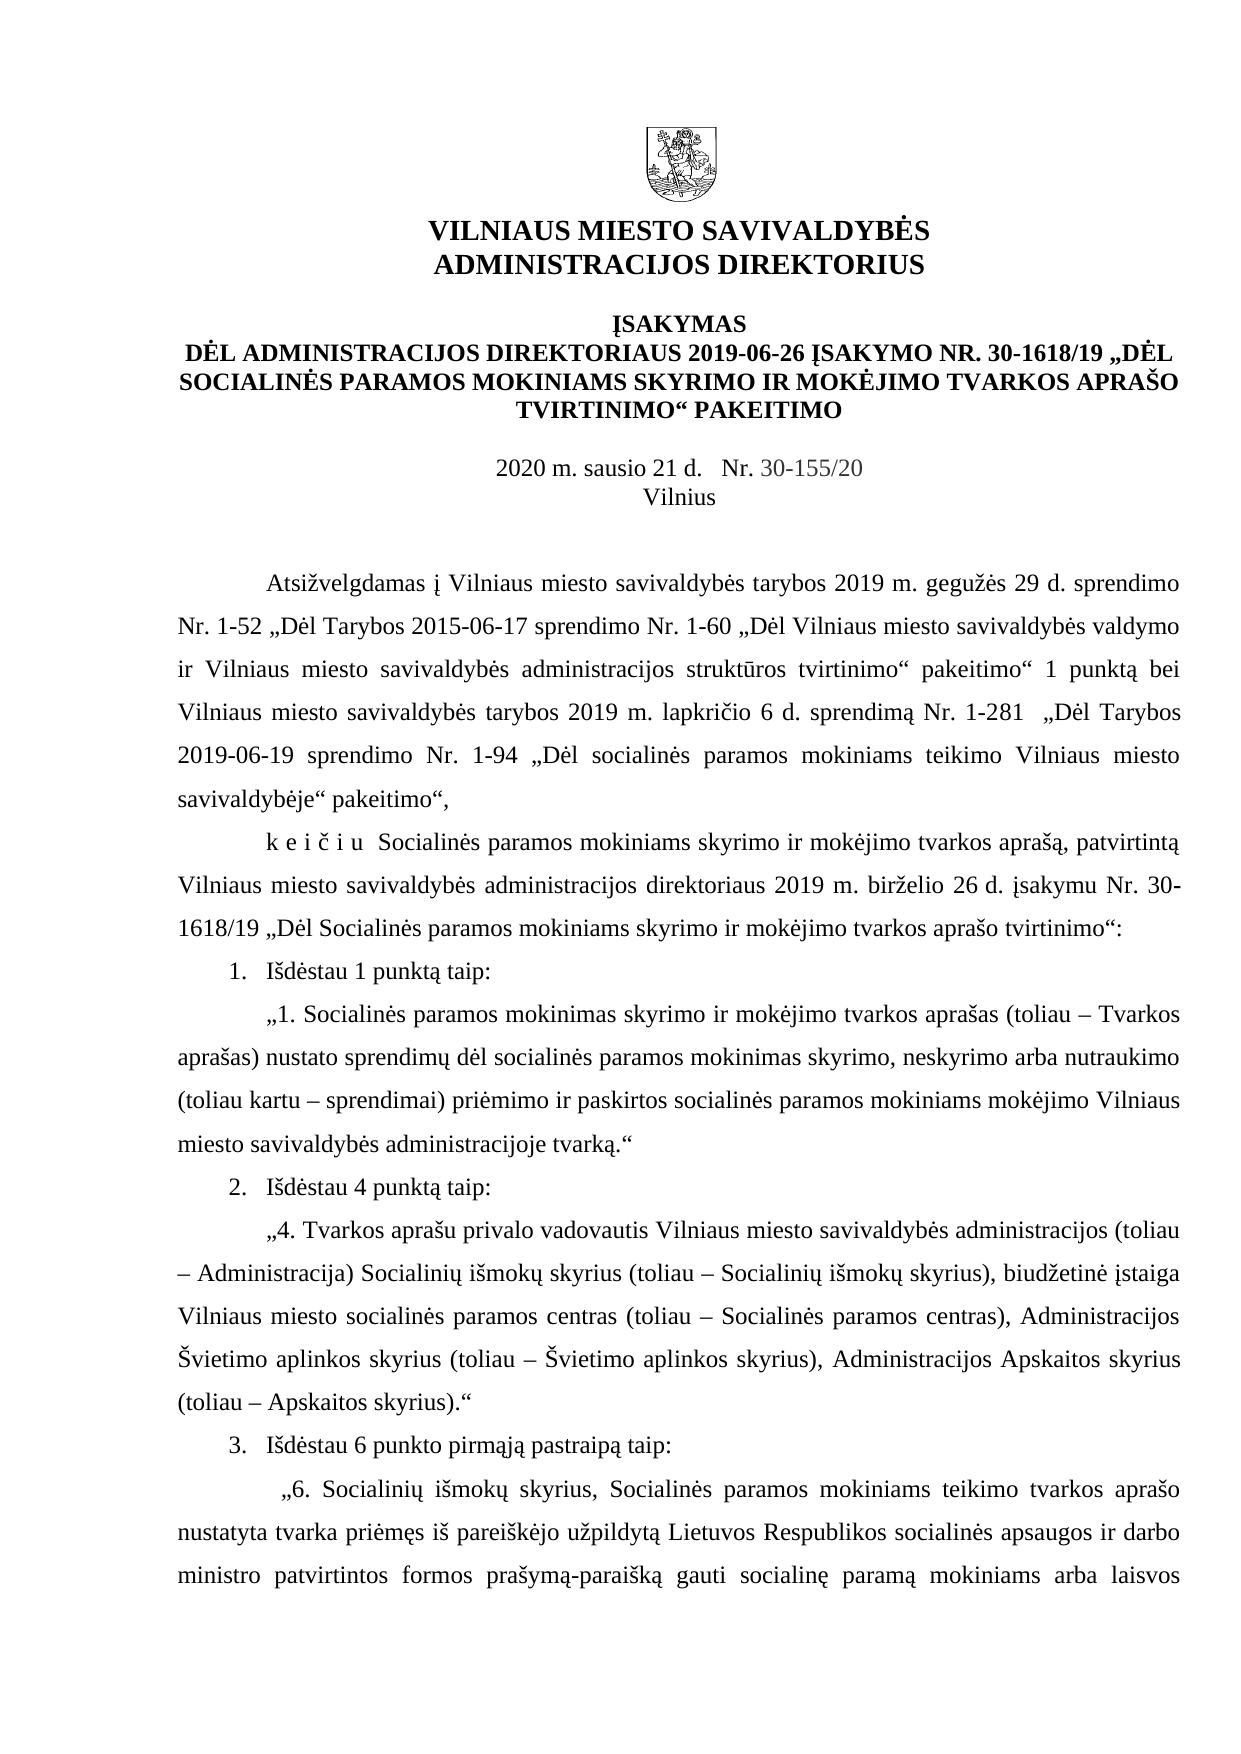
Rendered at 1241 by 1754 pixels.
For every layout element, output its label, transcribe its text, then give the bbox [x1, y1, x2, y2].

text 3. Išdėstau 6 punkto pirmąją pastraipą taip: [177, 1431, 1181, 1459]
text 2020 m. sausio 21 d. Nr. 30-155/20 [177, 453, 1181, 482]
text Atsižvelgdamas į Vilniaus miesto savivaldybės tarybos 2019 m. gegužės 29 d. sprendimo Nr. 1-52 „Dėl Tarybos 2015-06-17 sprendimo Nr. 1-60 „Dėl Vilniaus miesto savivaldybės valdymo ir Vilniaus miesto savivaldybės administracijos struktūros tvirtinimo“ pakeitimo“ 1 punktą bei Vilniaus miesto savivaldybės tarybos 2019 m. lapkričio 6 d. sprendimą Nr. 1-281 „Dėl Tarybos 2019-06-19 sprendimo Nr. 1-94 „Dėl socialinės paramos mokiniams teikimo Vilniaus miesto savivaldybėje“ pakeitimo“, [177, 568, 1181, 812]
text ĮSAKYMAS [177, 309, 1181, 338]
text DĖL ADMINISTRACIJOS DIREKTORIAUS 2019-06-26 ĮSAKYMO NR. 30-1618/19 „DĖL SOCIALINĖS PARAMOS MOKINIAMS SKYRIMO IR MOKĖJIMO TVARKOS APRAŠO TVIRTINIMO“ PAKEITIMO [177, 338, 1181, 424]
text „6. Socialinių išmokų skyrius, Socialinės paramos mokiniams teikimo tvarkos aprašo nustatyta tvarka priėmęs iš pareiškėjo užpildytą Lietuvos Respublikos socialinės apsaugos ir darbo ministro patvirtintos formos prašymą-paraišką gauti socialinę paramą mokiniams arba laisvos [177, 1474, 1181, 1589]
text Vilnius [177, 482, 1181, 511]
text ADMINISTRACIJOS DIREKTORIUS [177, 247, 1181, 281]
text „1. Socialinės paramos mokinimas skyrimo ir mokėjimo tvarkos aprašas (toliau – Tvarkos aprašas) nustato sprendimų dėl socialinės paramos mokinimas skyrimo, neskyrimo arba nutraukimo (toliau kartu – sprendimai) priėmimo ir paskirtos socialinės paramos mokiniams mokėjimo Vilniaus miesto savivaldybės administracijoje tvarką.“ [177, 999, 1181, 1157]
text 1. Išdėstau 1 punktą taip: [177, 956, 1181, 985]
text k e i č i u Socialinės paramos mokiniams skyrimo ir mokėjimo tvarkos aprašą, patvirtintą Vilniaus miesto savivaldybės administracijos direktoriaus 2019 m. birželio 26 d. įsakymu Nr. 30-1618/19 „Dėl Socialinės paramos mokiniams skyrimo ir mokėjimo tvarkos aprašo tvirtinimo“: [177, 827, 1181, 942]
text VILNIAUS MIESTO SAVIVALDYBĖS [177, 213, 1181, 247]
text „4. Tvarkos aprašu privalo vadovautis Vilniaus miesto savivaldybės administracijos (toliau – Administracija) Socialinių išmokų skyrius (toliau – Socialinių išmokų skyrius), biudžetinė įstaiga Vilniaus miesto socialinės paramos centras (toliau – Socialinės paramos centras), Administracijos Švietimo aplinkos skyrius (toliau – Švietimo aplinkos skyrius), Administracijos Apskaitos skyrius (toliau – Apskaitos skyrius).“ [177, 1215, 1181, 1416]
text 2. Išdėstau 4 punktą taip: [177, 1172, 1181, 1201]
